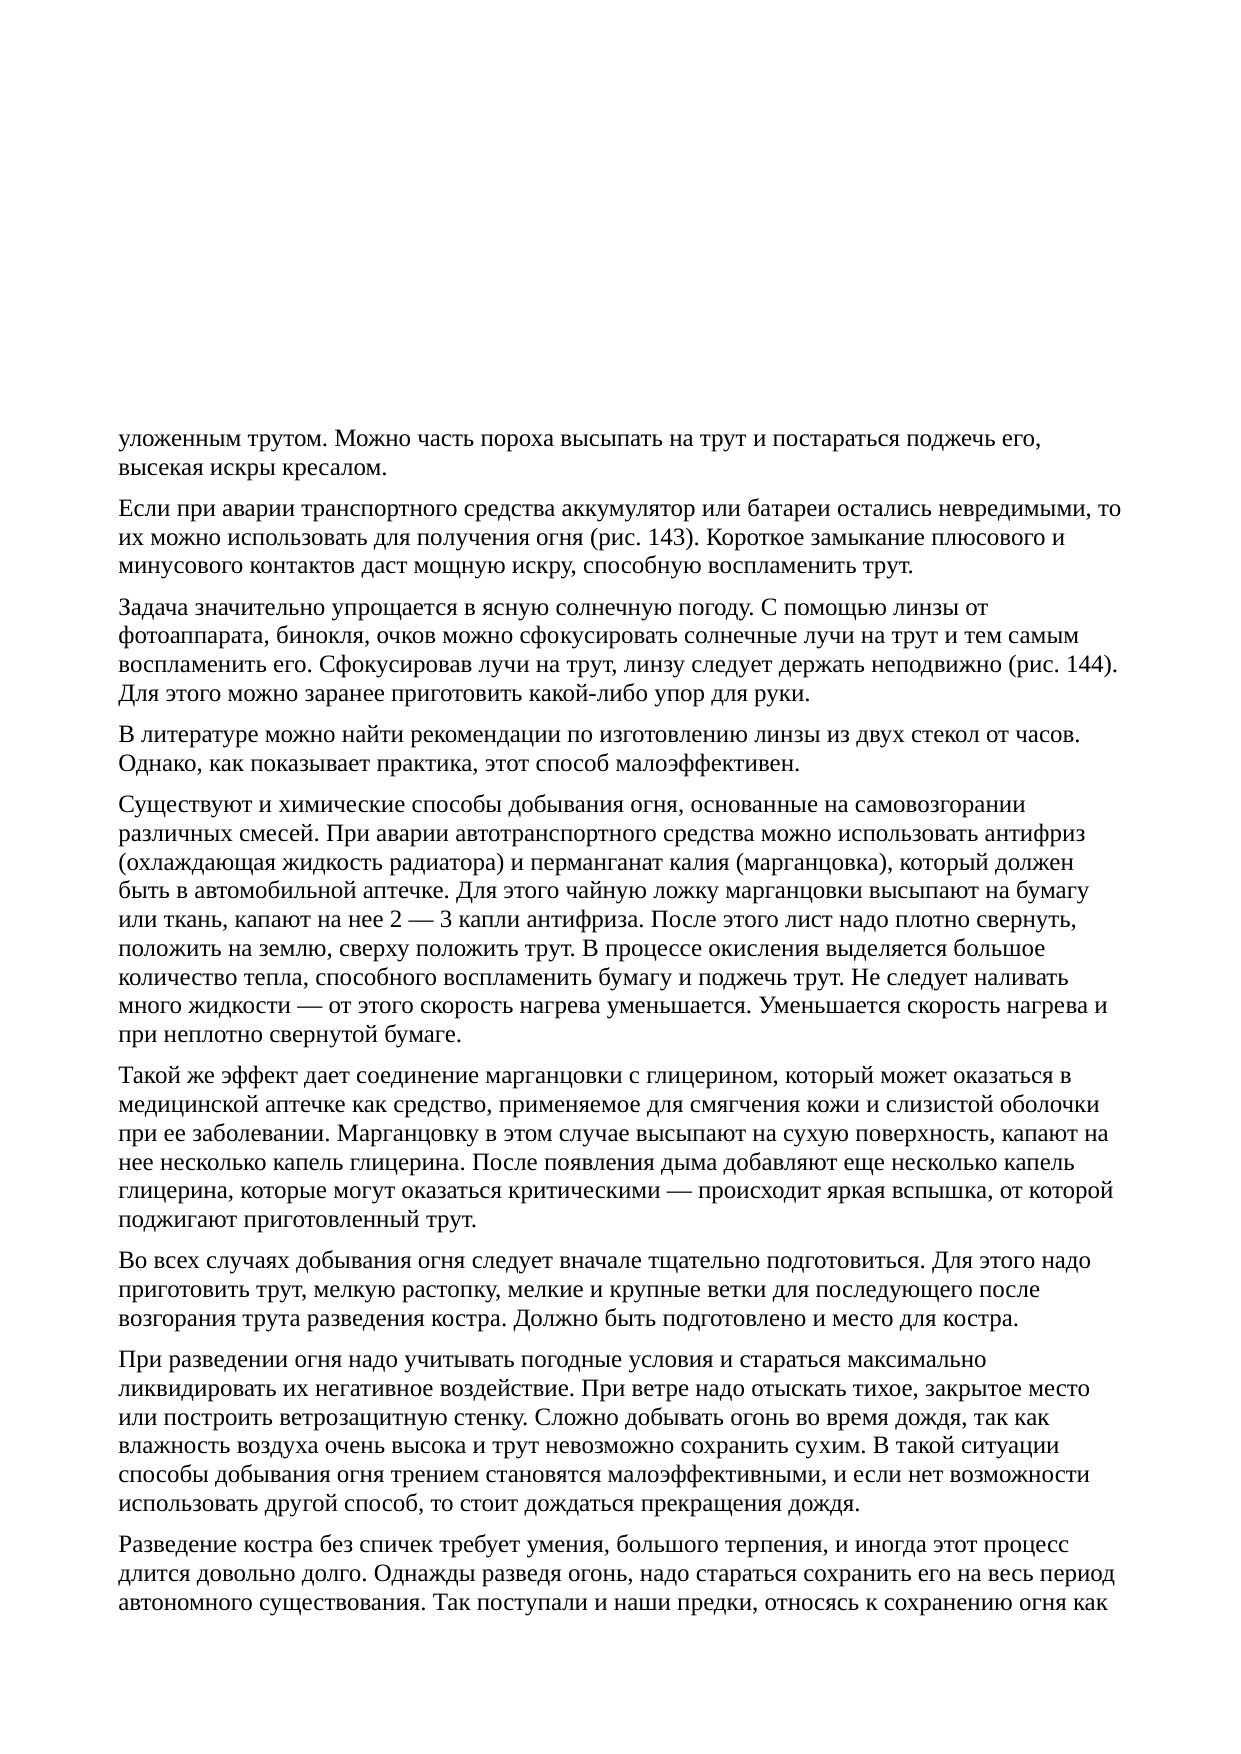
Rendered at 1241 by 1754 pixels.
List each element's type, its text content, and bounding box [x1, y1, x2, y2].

text Задача значительно упрощается в ясную солнечную погоду. С помощью линзы от фотоаппарата, бинокля, очков можно сфо­кусировать солнечные лучи на трут и тем самым воспламенить его. Сфокусировав лучи на трут, линзу следует держать неподвижно (рис. 144). Для этого можно заранее приготовить какой-либо упор для руки. [118, 592, 1122, 707]
text Разведение костра без спичек требует умения, большого тер­пения, и иногда этот процесс длится довольно долго. Однажды разведя огонь, надо стараться сохранить его на весь период авто­номного существования. Так поступали и наши предки, относясь к сохранению огня как [118, 1529, 1122, 1616]
text Существуют и химические способы добывания огня, основан­ные на самовозгорании различных смесей. При аварии автотранс­портного средства можно использовать антифриз (охлаждающая жидкость радиатора) и перманганат калия (марганцовка), кото­рый должен быть в автомобильной аптечке. Для этого чайную ложку марганцовки высыпают на бумагу или ткань, капают на нее 2 — 3 капли антифриза. После этого лист надо плотно свернуть, поло­жить на землю, сверху положить трут. В процессе окисления выде­ляется большое количество тепла, способного воспламенить бу­магу и поджечь трут. Не следует наливать много жидкости — от этого скорость нагрева уменьшается. Уменьшается скорость нагре­ва и при неплотно свернутой бумаге. [118, 789, 1122, 1048]
text Во всех случаях добывания огня следует вначале тщательно подготовиться. Для этого надо приготовить трут, мелкую растоп­ку, мелкие и крупные ветки для последующего после возгорания трута разведения костра. Должно быть подготовлено и место для костра. [118, 1246, 1122, 1332]
text Если при аварии транспортного средства аккумулятор или ба­тареи остались невредимыми, то их можно использовать для по­лучения огня (рис. 143). Короткое замыкание плюсового и мину­сового контактов даст мощную искру, способную воспламенить трут. [118, 493, 1122, 579]
text Такой же эффект дает соединение марганцовки с глицерином, который может оказаться в медицинской аптечке как средство, применяемое для смягчения кожи и слизистой оболочки при ее заболевании. Марганцовку в этом случае высыпают на сухую по­верхность, капают на нее несколько капель глицерина. После по­явления дыма добавляют еще несколько капель глицерина, кото­рые могут оказаться критическими — происходит яркая вспыш­ка, от которой поджигают приготовленный трут. [118, 1061, 1122, 1233]
text При разведении огня надо учитывать погодные условия и ста­раться максимально ликвидировать их негативное воздействие. При ветре надо отыскать тихое, закрытое место или построить ветро­защитную стенку. Сложно добывать огонь во время дождя, так как влажность воздуха очень высока и трут невозможно сохранить су­хим. В такой ситуации способы добывания огня трением становят­ся малоэффективными, и если нет возможности использовать дру­гой способ, то стоит дождаться прекращения дождя. [118, 1344, 1122, 1517]
text В литературе можно найти рекомендации по изготовлению лин­зы из двух стекол от часов. Однако, как показывает практика, этот способ малоэффективен. [118, 719, 1122, 777]
text уложенным трутом. Можно часть пороха высыпать на трут и по­стараться поджечь его, высекая искры кресалом. [118, 423, 1122, 481]
